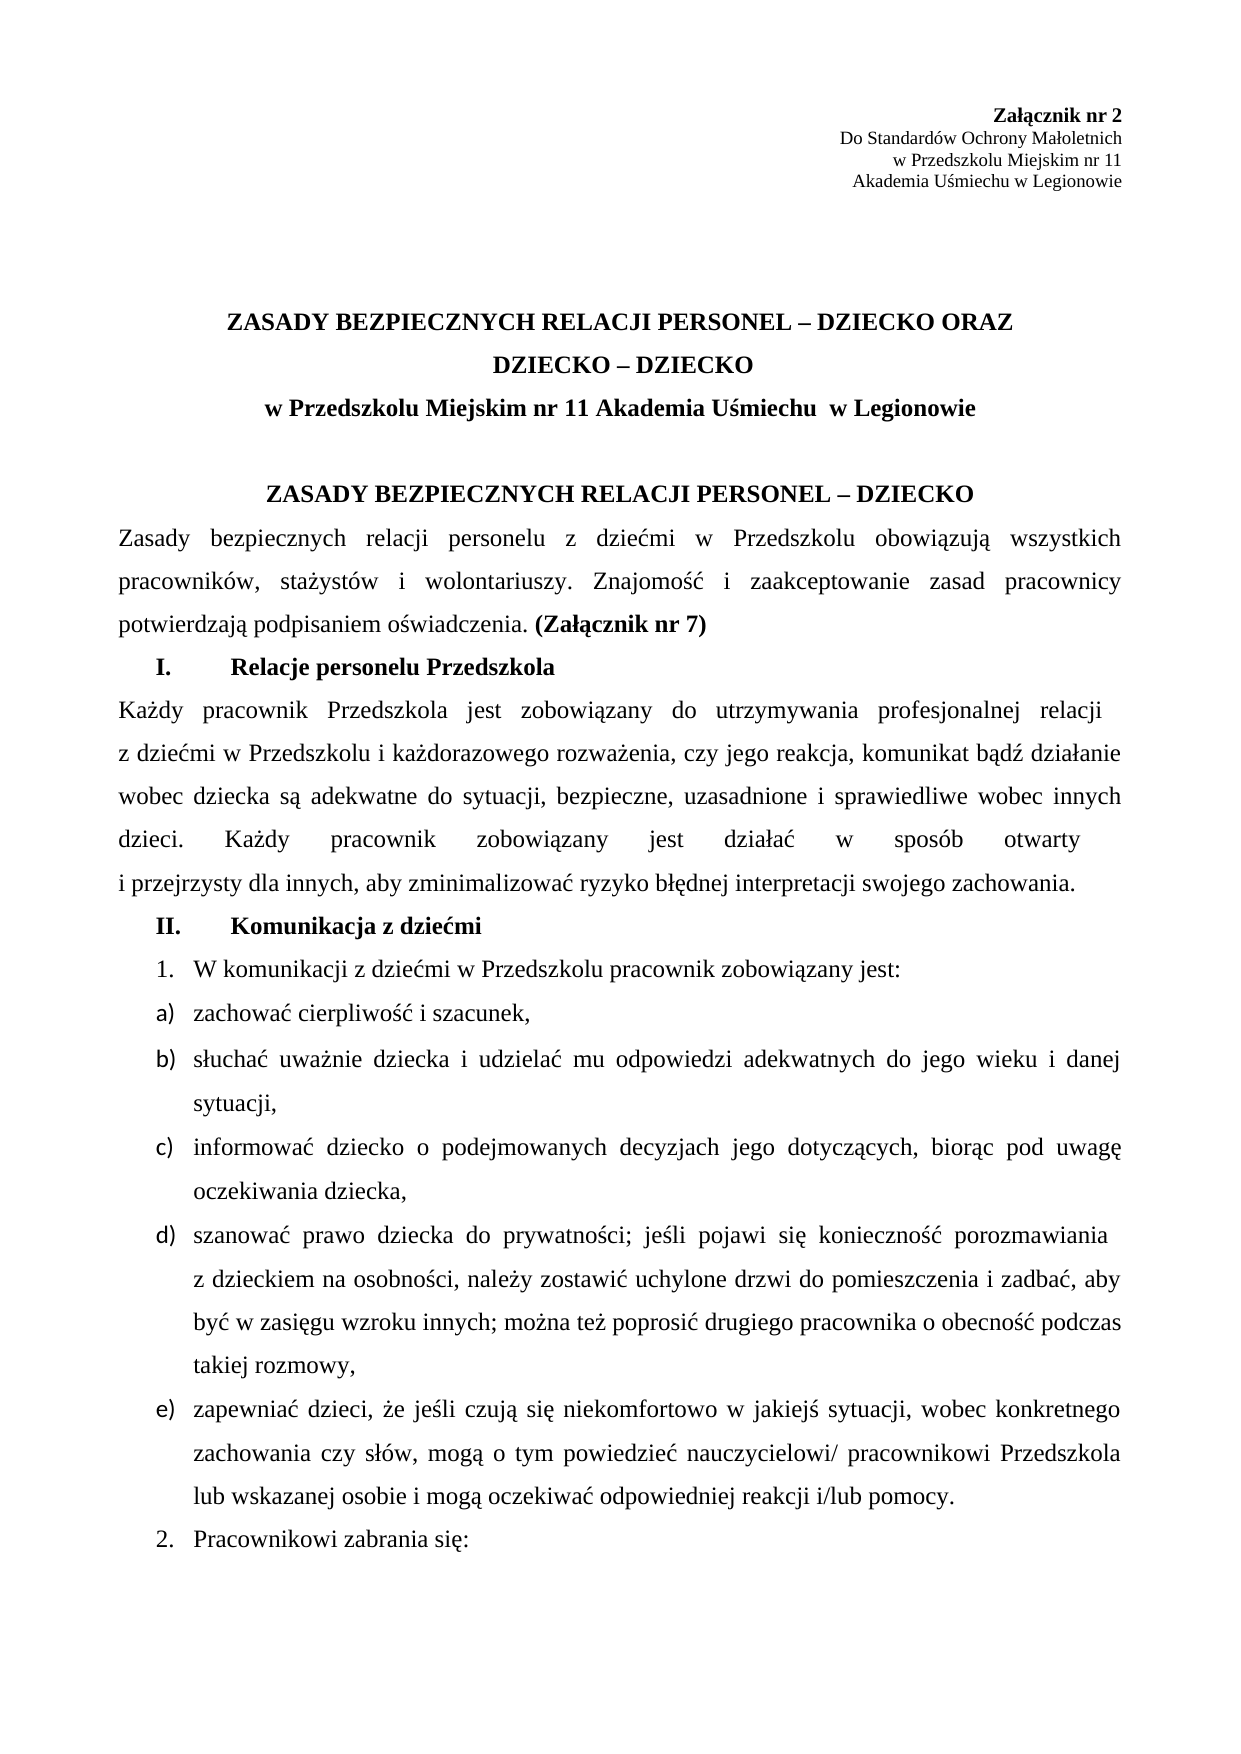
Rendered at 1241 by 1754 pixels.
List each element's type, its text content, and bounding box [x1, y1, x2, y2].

text Każdy pracownik Przedszkola jest zobowiązany do utrzymywania profesjonalnej relacji z dziećmi w Przedszkolu i każdorazowego rozważenia, czy jego reakcja, komunikat bądź działanie wobec dziecka są adekwatne do sytuacji, bezpieczne, uzasadnione i sprawiedliwe wobec innych dzieci. Każdy pracownik zobowiązany jest działać w sposób otwarty i przejrzysty dla innych, aby zminimalizować ryzyko błędnej interpretacji swojego zachowania. [118, 695, 1122, 896]
text w Przedszkolu Miejskim nr 11 Akademia Uśmiechu w Legionowie [118, 393, 1122, 422]
list W komunikacji z dziećmi w Przedszkolu pracownik zobowiązany jest: [156, 954, 1122, 983]
list słuchać uważnie dziecka i udzielać mu odpowiedzi adekwatnych do jego wieku i danej sytuacji, [156, 1043, 1122, 1116]
text Do Standardów Ochrony Małoletnich [118, 127, 1122, 148]
text Załącznik nr 2 [118, 102, 1122, 127]
text ZASADY BEZPIECZNYCH RELACJI PERSONEL – DZIECKO [118, 479, 1122, 508]
list Komunikacja z dziećmi [155, 911, 1122, 939]
text w Przedszkolu Miejskim nr 11 [118, 148, 1122, 170]
text Akademia Uśmiechu w Legionowie [118, 170, 1122, 192]
list Pracownikowi zabrania się: [156, 1524, 1122, 1553]
list Relacje personelu Przedszkola [155, 652, 1122, 681]
list informować dziecko o podejmowanych decyzjach jego dotyczących, biorąc pod uwagę oczekiwania dziecka, [156, 1131, 1122, 1204]
list zachować cierpliwość i szacunek, [156, 997, 1122, 1028]
text Zasady bezpiecznych relacji personelu z dziećmi w Przedszkolu obowiązują wszystkich pracowników, stażystów i wolontariuszy. Znajomość i zaakceptowanie zasad pracownicy potwierdzają podpisaniem oświadczenia. (Załącznik nr 7) [118, 523, 1122, 638]
text DZIECKO – DZIECKO [118, 350, 1122, 379]
list zapewniać dzieci, że jeśli czują się niekomfortowo w jakiejś sytuacji, wobec konkretnego zachowania czy słów, mogą o tym powiedzieć nauczycielowi/ pracownikowi Przedszkola lub wskazanej osobie i mogą oczekiwać odpowiedniej reakcji i/lub pomocy. [156, 1393, 1122, 1510]
list szanować prawo dziecka do prywatności; jeśli pojawi się konieczność porozmawiania z dzieckiem na osobności, należy zostawić uchylone drzwi do pomieszczenia i zadbać, aby być w zasięgu wzroku innych; można też poprosić drugiego pracownika o obecność podczas takiej rozmowy, [156, 1219, 1122, 1379]
text ZASADY BEZPIECZNYCH RELACJI PERSONEL – DZIECKO ORAZ [118, 307, 1122, 336]
